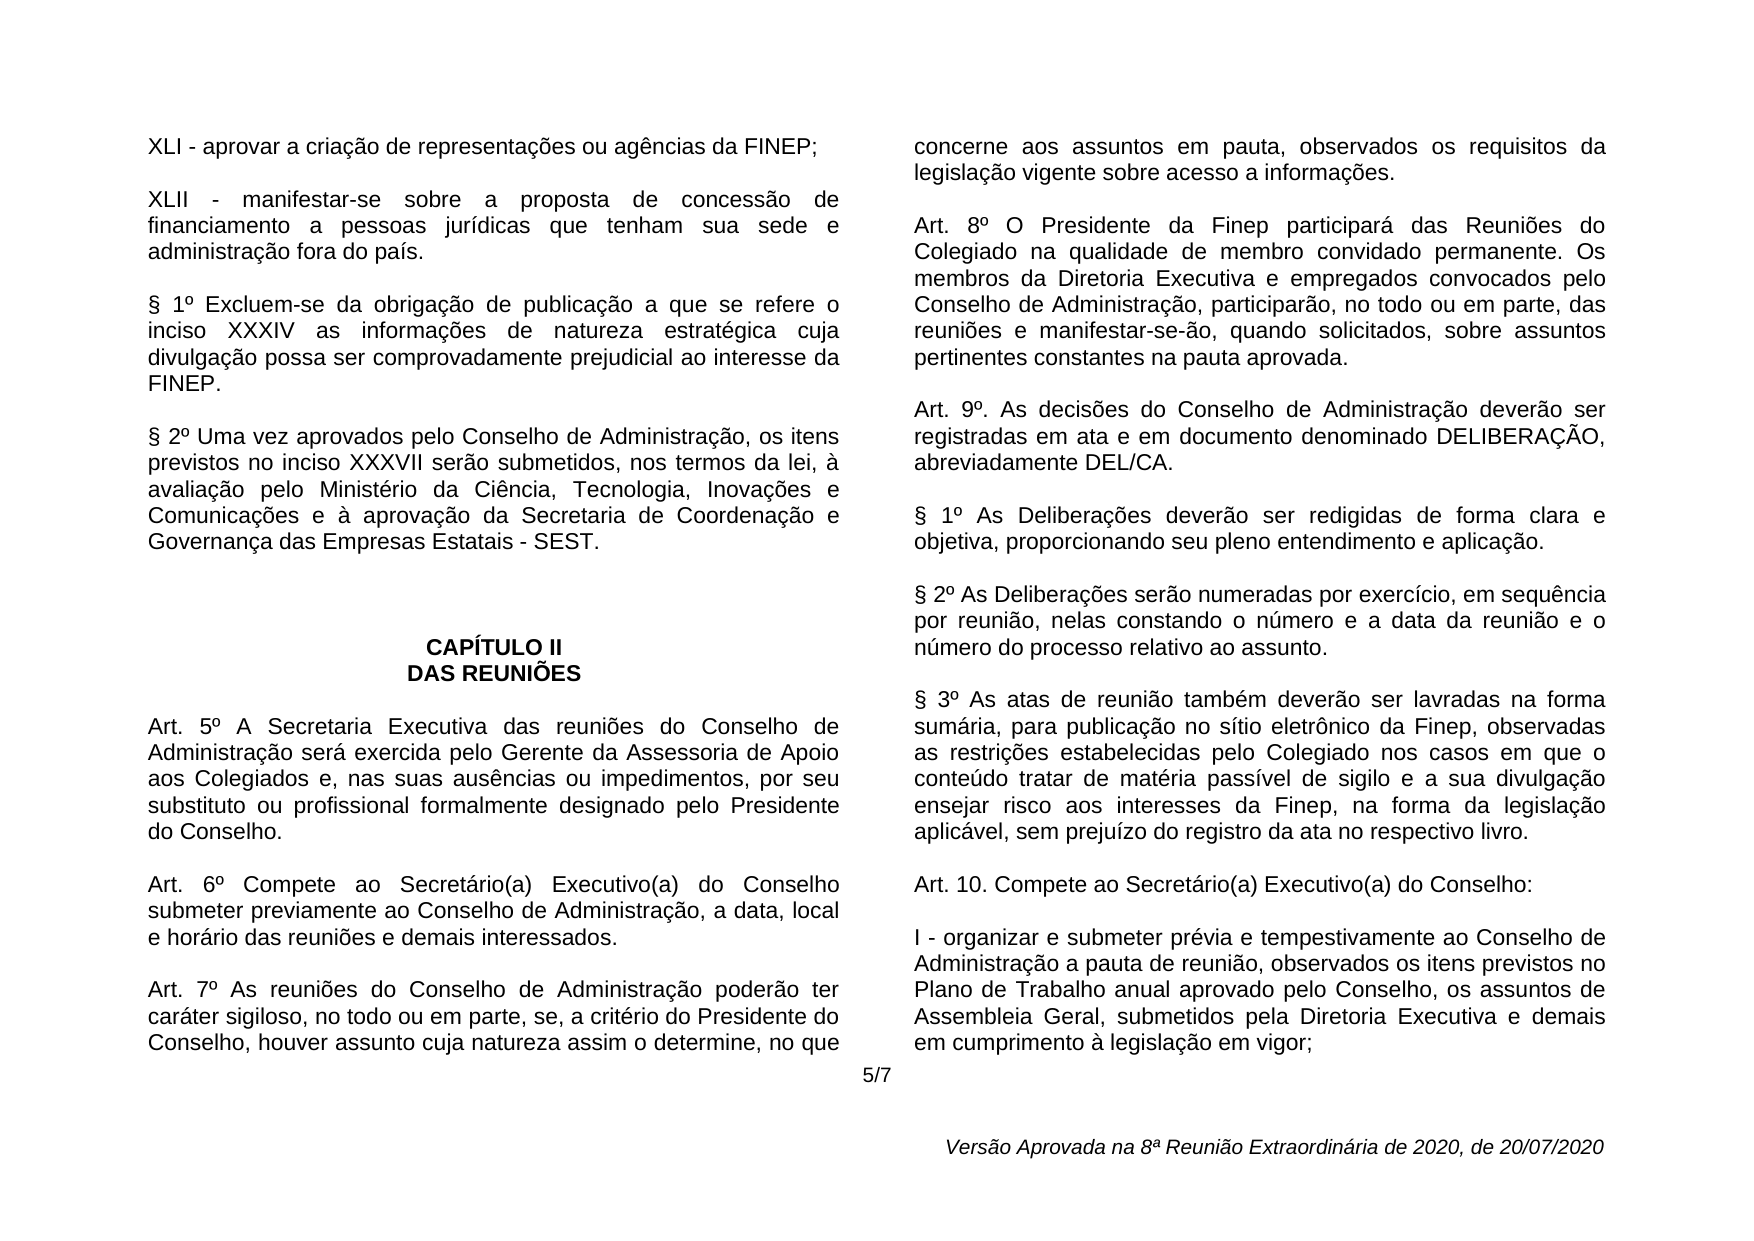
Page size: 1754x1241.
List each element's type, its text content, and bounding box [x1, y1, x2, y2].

text § 3º As atas de reunião também deverão ser lavradas na forma sumária, para publicação no sítio eletrônico da Finep, observadas as restrições estabelecidas pelo Colegiado nos casos em que o conteúdo tratar de matéria passível de sigilo e a sua divulgação ensejar risco aos interesses da Finep, na forma da legislação aplicável, sem prejuízo do registro da ata no respectivo livro. [914, 686, 1606, 844]
text CAPÍTULO II [148, 634, 840, 660]
text Art. 10. Compete ao Secretário(a) Executivo(a) do Conselho: [914, 871, 1606, 897]
text Art. 5º A Secretaria Executiva das reuniões do Conselho de Administração será exercida pelo Gerente da Assessoria de Apoio aos Colegiados e, nas suas ausências ou impedimentos, por seu substituto ou profissional formalmente designado pelo Presidente do Conselho. [148, 713, 840, 844]
text § 2º Uma vez aprovados pelo Conselho de Administração, os itens previstos no inciso XXXVII serão submetidos, nos termos da lei, à avaliação pelo Ministério da Ciência, Tecnologia, Inovações e Comunicações e à aprovação da Secretaria de Coordenação e Governança das Empresas Estatais - SEST. [148, 423, 840, 554]
text Art. 6º Compete ao Secretário(a) Executivo(a) do Conselho submeter previamente ao Conselho de Administração, a data, local e horário das reuniões e demais interessados. [148, 871, 840, 950]
text XLI - aprovar a criação de representações ou agências da FINEP; [148, 133, 840, 159]
text Art. 8º O Presidente da Finep participará das Reuniões do Colegiado na qualidade de membro convidado permanente. Os membros da Diretoria Executiva e empregados convocados pelo Conselho de Administração, participarão, no todo ou em parte, das reuniões e manifestar-se-ão, quando solicitados, sobre assuntos pertinentes constantes na pauta aprovada. [914, 212, 1606, 370]
text § 1º Excluem-se da obrigação de publicação a que se refere o inciso XXXIV as informações de natureza estratégica cuja divulgação possa ser comprovadamente prejudicial ao interesse da FINEP. [148, 291, 840, 396]
text Art. 9º. As decisões do Conselho de Administração deverão ser registradas em ata e em documento denominado DELIBERAÇÃO, abreviadamente DEL/CA. [914, 396, 1606, 476]
text XLII - manifestar-se sobre a proposta de concessão de financiamento a pessoas jurídicas que tenham sua sede e administração fora do país. [148, 186, 840, 265]
text DAS REUNIÕES [148, 660, 840, 686]
text Art. 7º As reuniões do Conselho de Administração poderão ter caráter sigiloso, no todo ou em parte, se, a critério do Presidente do Conselho, houver assunto cuja natureza assim o determine, no que [148, 976, 840, 1055]
text I - organizar e submeter prévia e tempestivamente ao Conselho de Administração a pauta de reunião, observados os itens previstos no Plano de Trabalho anual aprovado pelo Conselho, os assuntos de Assembleia Geral, submetidos pela Diretoria Executiva e demais em cumprimento à legislação em vigor; [914, 923, 1606, 1055]
text § 1º As Deliberações deverão ser redigidas de forma clara e objetiva, proporcionando seu pleno entendimento e aplicação. [914, 502, 1606, 554]
text concerne aos assuntos em pauta, observados os requisitos da legislação vigente sobre acesso a informações. [914, 133, 1606, 186]
text § 2º As Deliberações serão numeradas por exercício, em sequência por reunião, nelas constando o número e a data da reunião e o número do processo relativo ao assunto. [914, 581, 1606, 660]
